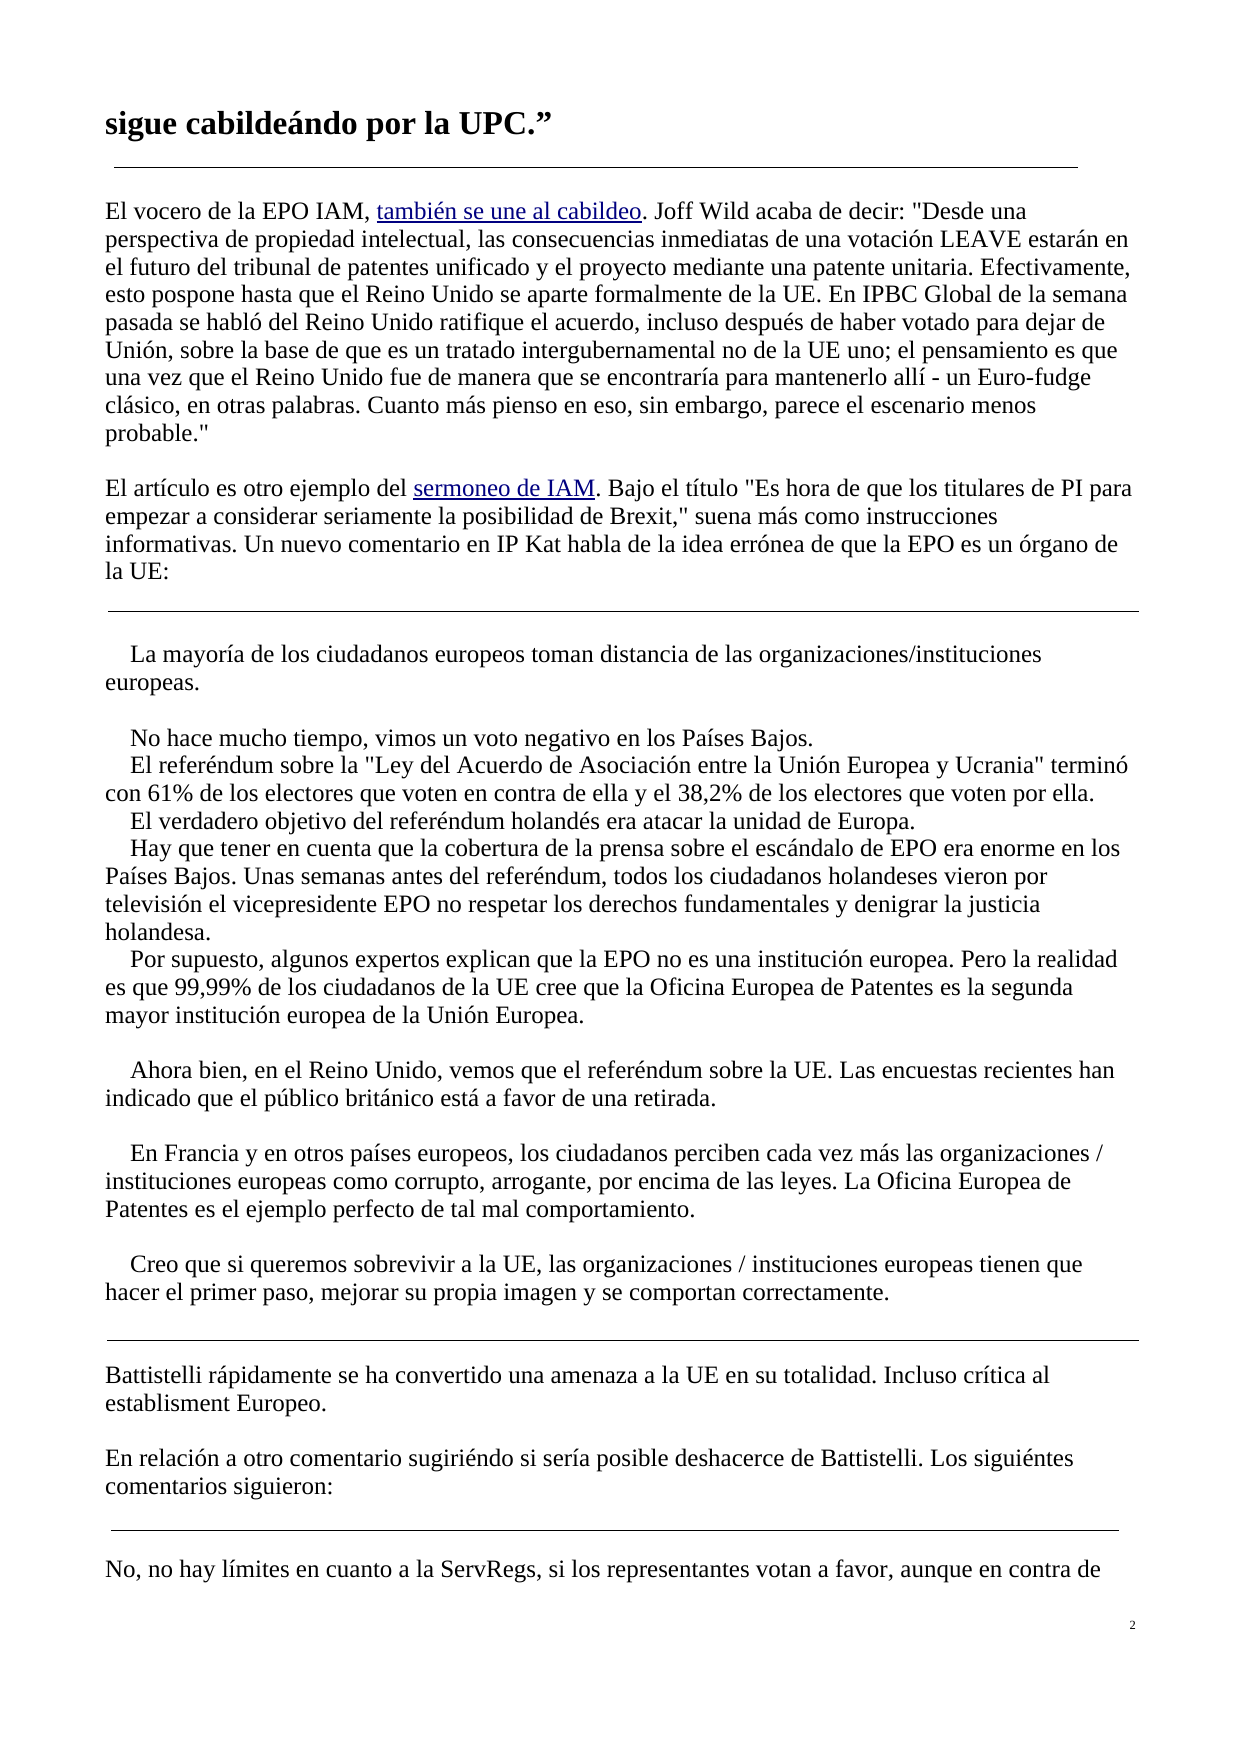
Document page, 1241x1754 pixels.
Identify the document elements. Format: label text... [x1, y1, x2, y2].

text El verdadero objetivo del referéndum holandés era atacar la unidad de Europa. [105, 807, 1136, 834]
text Por supuesto, algunos expertos explican que la EPO no es una institución europea. Pero la realidad es que 99,99% de los ciudadanos de la UE cree que la Oficina Europea de Patentes es la segunda mayor institución europea de la Unión Europea. [105, 945, 1136, 1028]
text En Francia y en otros países europeos, los ciudadanos perciben cada vez más las organizaciones / instituciones europeas como corrupto, arrogante, por encima de las leyes. La Oficina Europea de Patentes es el ejemplo perfecto de tal mal comportamiento. [105, 1139, 1136, 1222]
text Creo que si queremos sobrevivir a la UE, las organizaciones / instituciones europeas tienen que hacer el primer paso, mejorar su propia imagen y se comportan correctamente. [105, 1250, 1136, 1306]
text La mayoría de los ciudadanos europeos toman distancia de las organizaciones/instituciones europeas. [105, 641, 1136, 696]
text No hace mucho tiempo, vimos un voto negativo en los Países Bajos. [105, 724, 1136, 751]
text Ahora bien, en el Reino Unido, vemos que el referéndum sobre la UE. Las encuestas recientes han indicado que el público británico está a favor de una retirada. [105, 1056, 1136, 1112]
text El artículo es otro ejemplo del sermoneo de IAM. Bajo el título "Es hora de que los titulares de PI para empezar a considerar seriamente la posibilidad de Brexit," suena más como instrucciones informativas. Un nuevo comentario en IP Kat habla de la idea errónea de que la EPO es un órgano de la UE: [105, 474, 1136, 585]
text No, no hay límites en cuanto a la ServRegs, si los representantes votan a favor, aunque en contra de [105, 1555, 1136, 1583]
text Hay que tener en cuenta que la cobertura de la prensa sobre el escándalo de EPO era enorme en los Países Bajos. Unas semanas antes del referéndum, todos los ciudadanos holandeses vieron por televisión el vicepresidente EPO no respetar los derechos fundamentales y denigrar la justicia holandesa. [105, 834, 1136, 945]
text El vocero de la EPO IAM, también se une al cabildeo. Joff Wild acaba de decir: "Desde una perspectiva de propiedad intelectual, las consecuencias inmediatas de una votación LEAVE estarán en el futuro del tribunal de patentes unificado y el proyecto mediante una patente unitaria. Efectivamente, esto pospone hasta que el Reino Unido se aparte formalmente de la UE. En IPBC Global de la semana pasada se habló del Reino Unido ratifique el acuerdo, incluso después de haber votado para dejar de Unión, sobre la base de que es un tratado intergubernamental no de la UE uno; el pensamiento es que una vez que el Reino Unido fue de manera que se encontraría para mantenerlo allí - un Euro-fudge clásico, en otras palabras. Cuanto más pienso en eso, sin embargo, parece el escenario menos probable." [105, 197, 1136, 447]
text En relación a otro comentario sugiriéndo si sería posible deshacerce de Battistelli. Los siguiéntes comentarios siguieron: [105, 1444, 1136, 1499]
text Battistelli rápidamente se ha convertido una amenaza a la UE en su totalidad. Incluso crítica al establisment Europeo. [105, 1361, 1136, 1416]
text El referéndum sobre la "Ley del Acuerdo de Asociación entre la Unión Europea y Ucrania" terminó con 61% de los electores que voten en contra de ella y el 38,2% de los electores que voten por ella. [105, 751, 1136, 807]
text sigue cabildeándo por la UPC.” [105, 105, 1136, 142]
